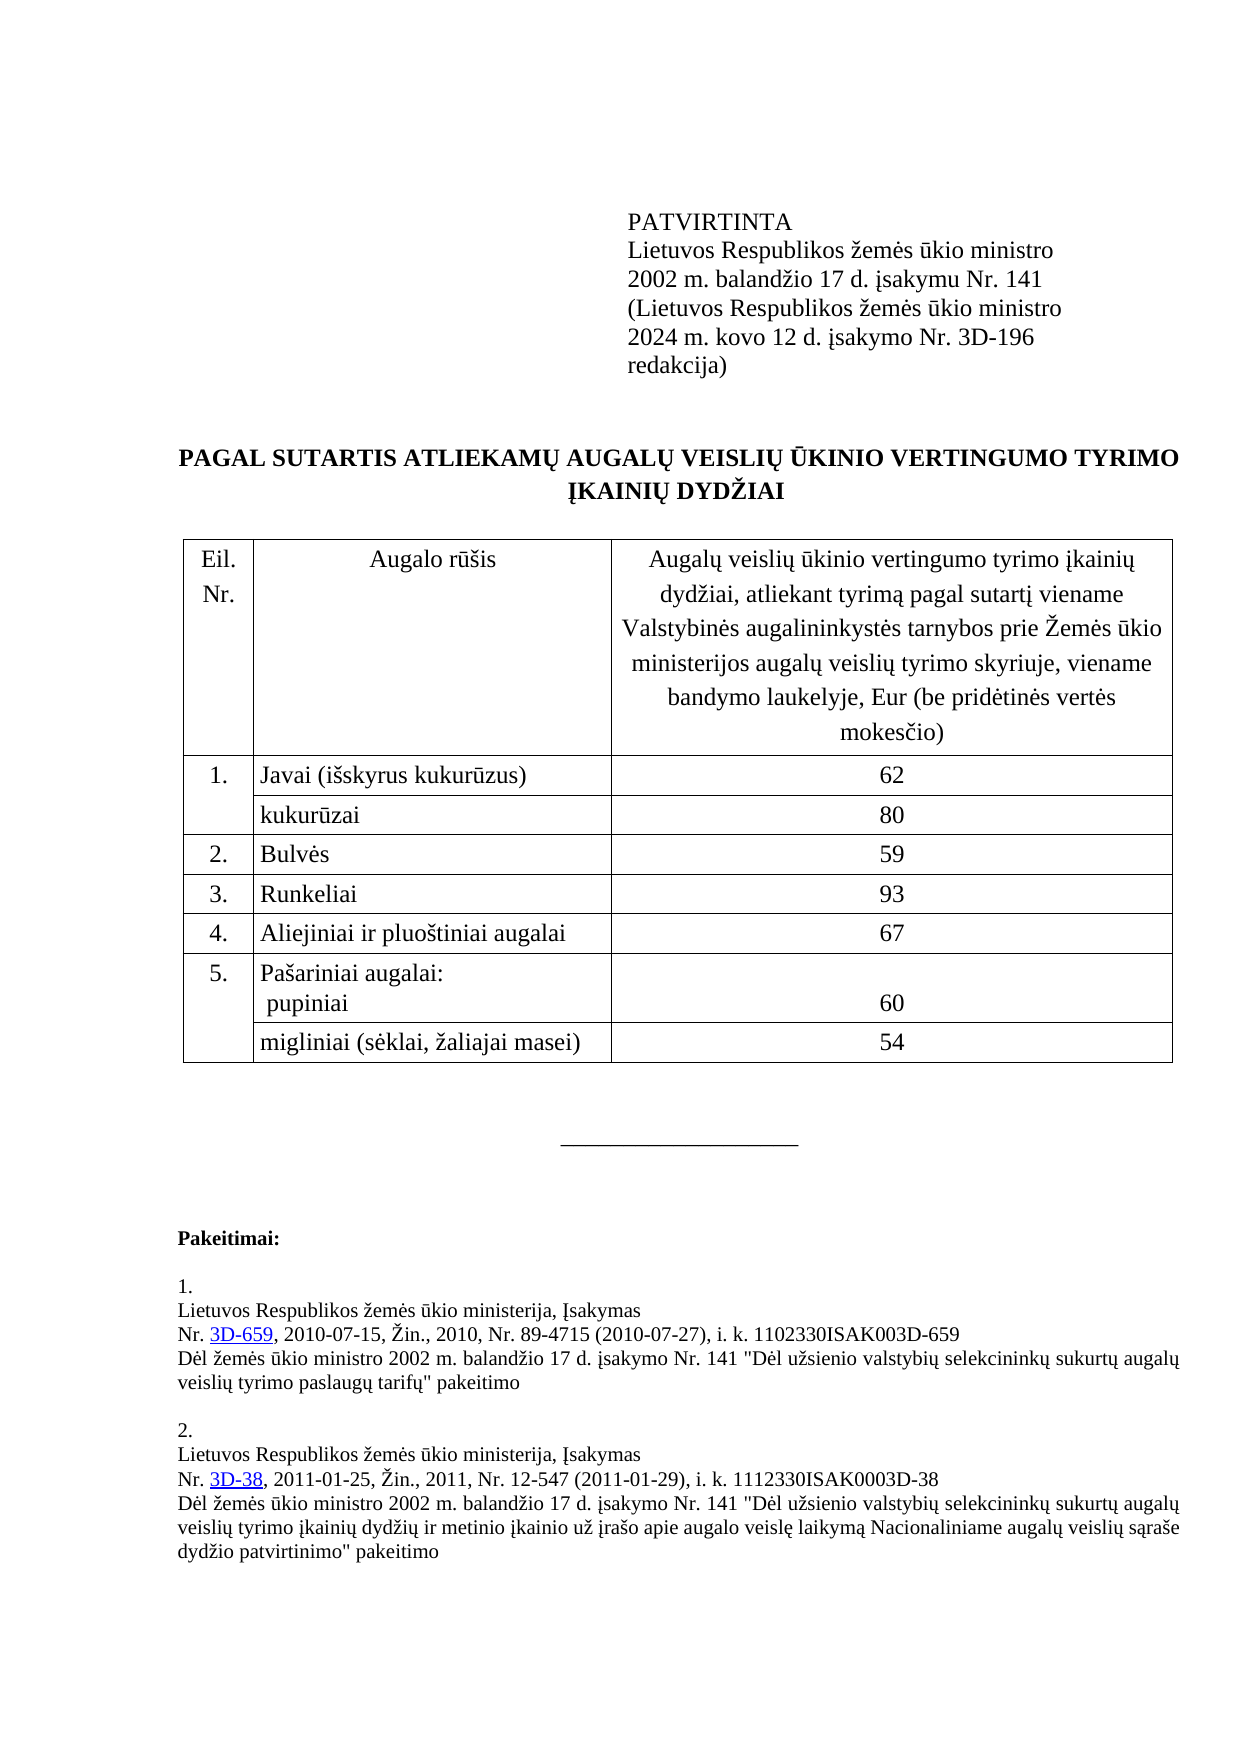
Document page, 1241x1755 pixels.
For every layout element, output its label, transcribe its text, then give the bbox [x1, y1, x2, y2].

text Nr. 3D-659, 2010-07-15, Žin., 2010, Nr. 89-4715 (2010-07-27), i. k. 1102330ISAK003D-659 [177, 1322, 1181, 1346]
table_cell 60 [612, 954, 1172, 1022]
text Pakeitimai: [177, 1226, 1181, 1250]
text 2002 m. balandžio 17 d. įsakymu Nr. 141 [627, 264, 1181, 293]
table_cell Runkeliai [254, 875, 611, 913]
text Lietuvos Respublikos žemės ūkio ministro [627, 235, 1181, 264]
table_cell 59 [612, 835, 1172, 874]
table_cell Aliejiniai ir pluoštiniai augalai [254, 914, 611, 953]
text 2024 m. kovo 12 d. įsakymo Nr. 3D-196 [627, 322, 1181, 350]
text 2. [177, 1418, 1181, 1442]
table_header Eil. Nr. [184, 540, 253, 755]
table_cell 4. [184, 914, 253, 953]
table_header Augalo rūšis [254, 540, 611, 755]
text 1. [177, 1274, 1181, 1298]
table_cell 67 [612, 914, 1172, 953]
table_cell 1. [184, 756, 253, 834]
table_cell migliniai (sėklai, žaliajai masei) [254, 1023, 611, 1062]
table_cell kukurūzai [254, 796, 611, 834]
table_cell 62 [612, 756, 1172, 795]
text PAGAL SUTARTIS ATLIEKAMŲ AUGALŲ VEISLIŲ ŪKINIO VERTINGUMO TYRIMO ĮKAINIų dydžiAI [177, 443, 1181, 504]
text Nr. 3D-38, 2011-01-25, Žin., 2011, Nr. 12-547 (2011-01-29), i. k. 1112330ISAK0003D-38 [177, 1466, 1181, 1491]
table_cell 54 [612, 1023, 1172, 1062]
text PATVIRTINTA [627, 207, 1181, 235]
text (Lietuvos Respublikos žemės ūkio ministro [627, 293, 1181, 322]
table_cell 93 [612, 875, 1172, 913]
table_cell 2. [184, 835, 253, 874]
text Lietuvos Respublikos žemės ūkio ministerija, Įsakymas [177, 1298, 1181, 1322]
table_cell 80 [612, 796, 1172, 834]
table_cell Bulvės [254, 835, 611, 874]
text Dėl žemės ūkio ministro 2002 m. balandžio 17 d. įsakymo Nr. 141 "Dėl užsienio valstybių selekcininkų sukurtų augalų veislių tyrimo paslaugų tarifų" pakeitimo [177, 1346, 1181, 1394]
text Lietuvos Respublikos žemės ūkio ministerija, Įsakymas [177, 1442, 1181, 1466]
table_header Augalų veislių ūkinio vertingumo tyrimo įkainių dydžiai, atliekant tyrimą pagal sutartį viename Valstybinės augalininkystės tarnybos prie Žemės ūkio ministerijos augalų veislių tyrimo skyriuje, viename bandymo laukelyje, Eur (be pridėtinės vertės mokesčio) [612, 540, 1172, 755]
table_cell Javai (išskyrus kukurūzus) [254, 756, 611, 795]
table_cell 3. [184, 875, 253, 913]
table_cell 5. [184, 954, 253, 1062]
text Dėl žemės ūkio ministro 2002 m. balandžio 17 d. įsakymo Nr. 141 "Dėl užsienio valstybių selekcininkų sukurtų augalų veislių tyrimo įkainių dydžių ir metinio įkainio už įrašo apie augalo veislę laikymą Nacionaliniame augalų veislių sąraše dydžio patvirtinimo" pakeitimo [177, 1491, 1181, 1563]
table_cell Pašariniai augalai: pupiniai [254, 954, 611, 1022]
text ___________________ [177, 1120, 1181, 1149]
text redakcija) [627, 350, 1181, 379]
